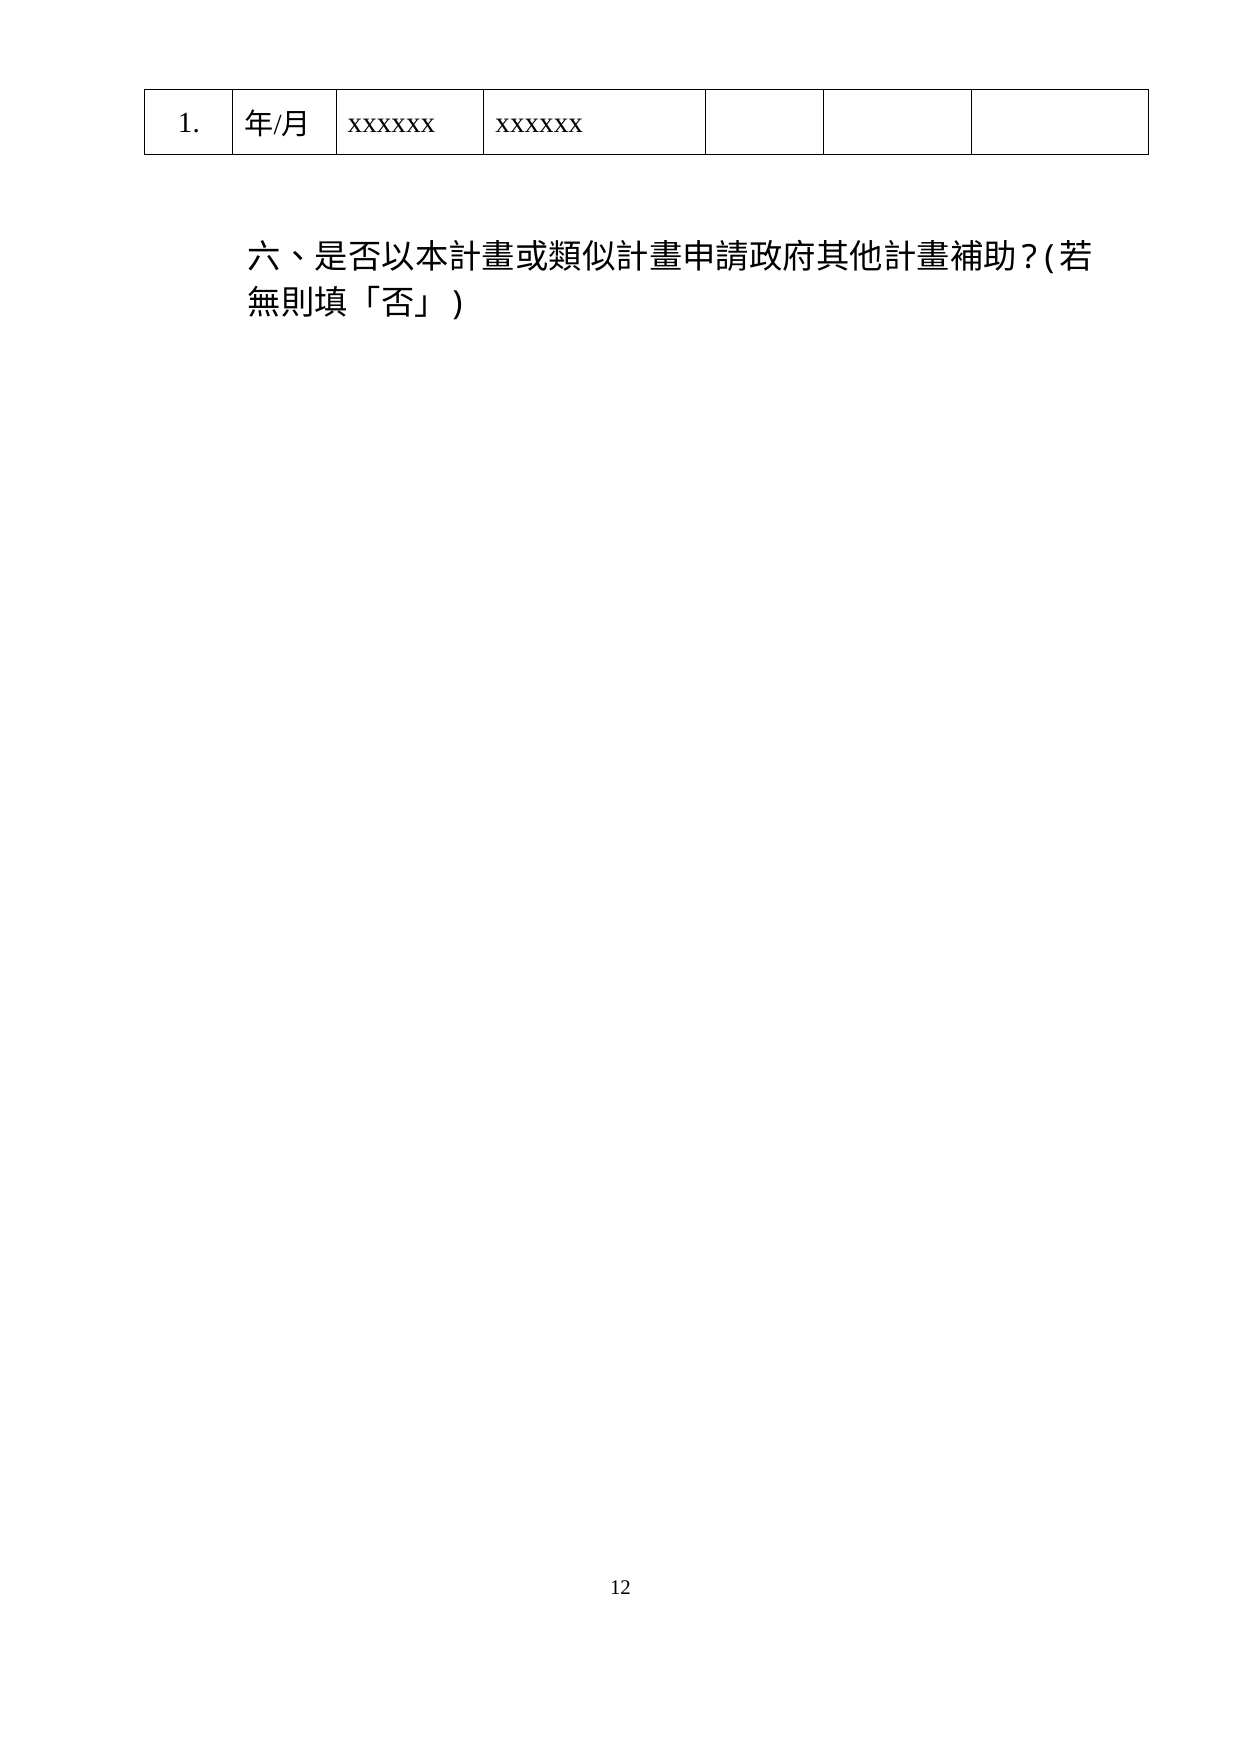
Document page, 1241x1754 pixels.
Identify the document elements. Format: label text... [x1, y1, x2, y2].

table_cell [972, 90, 1148, 154]
text 六、是否以本計畫或類似計畫申請政府其他計畫補助?(若無則填「否」) [248, 232, 1092, 324]
table_cell 年/月 [233, 90, 336, 154]
table_cell [824, 90, 971, 154]
table_cell xxxxxx [484, 90, 705, 154]
table_cell [706, 90, 823, 154]
table_cell 1. [145, 90, 232, 154]
table_cell xxxxxx [337, 90, 483, 154]
